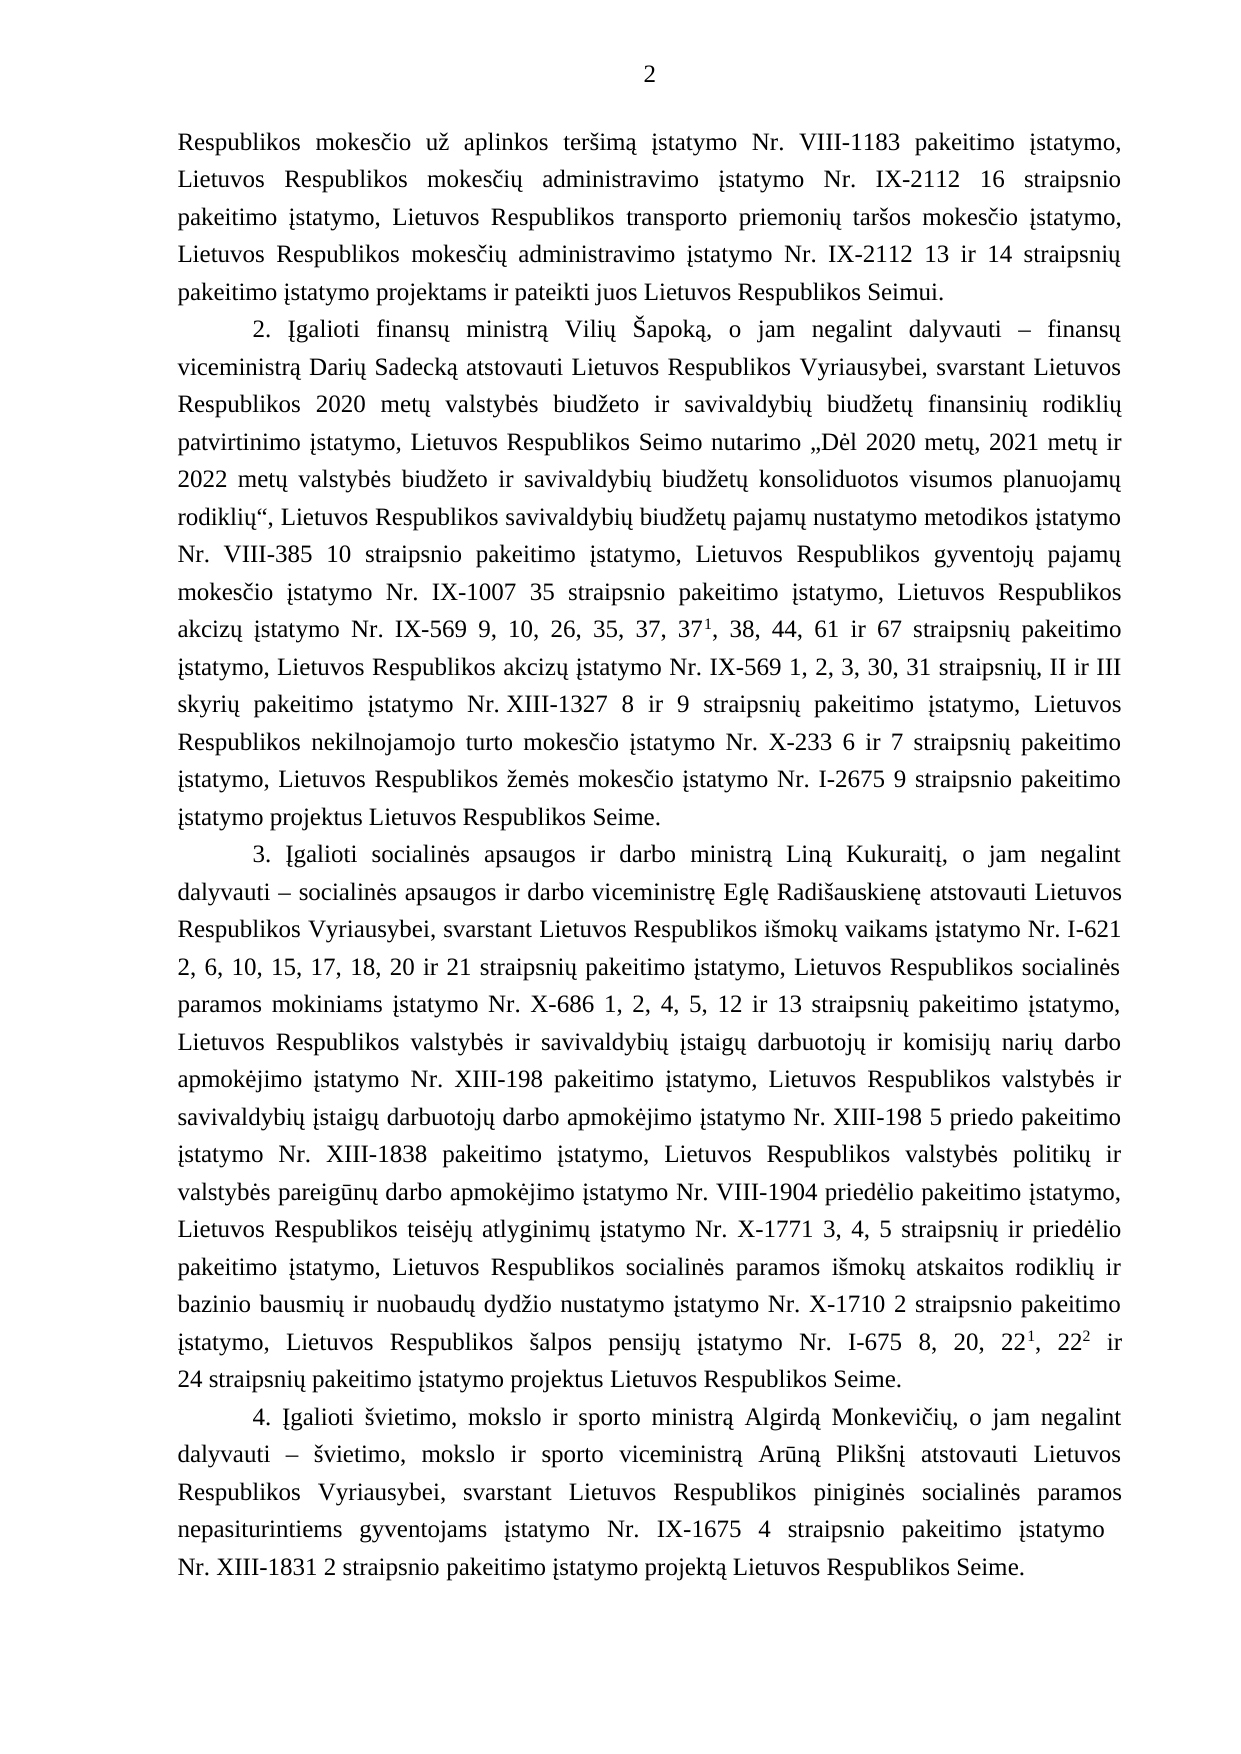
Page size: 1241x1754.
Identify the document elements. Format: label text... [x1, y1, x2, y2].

text 2. Įgalioti finansų ministrą Vilių Šapoką, o jam negalint dalyvauti – finansų viceministrą Darių Sadecką atstovauti Lietuvos Respublikos Vyriausybei, svarstant Lietuvos Respublikos 2020 metų valstybės biudžeto ir savivaldybių biudžetų finansinių rodiklių patvirtinimo įstatymo, Lietuvos Respublikos Seimo nutarimo „Dėl 2020 metų, 2021 metų ir 2022 metų valstybės biudžeto ir savivaldybių biudžetų konsoliduotos visumos planuojamų rodiklių“, Lietuvos Respublikos savivaldybių biudžetų pajamų nustatymo metodikos įstatymo Nr. VIII-385 10 straipsnio pakeitimo įstatymo, Lietuvos Respublikos gyventojų pajamų mokesčio įstatymo Nr. IX-1007 35 straipsnio pakeitimo įstatymo, Lietuvos Respublikos akcizų įstatymo Nr. IX-569 9, 10, 26, 35, 37, 371, 38, 44, 61 ir 67 straipsnių pakeitimo įstatymo, Lietuvos Respublikos akcizų įstatymo Nr. IX-569 1, 2, 3, 30, 31 straipsnių, II ir III skyrių pakeitimo įstatymo Nr. XIII‑1327 8 ir 9 straipsnių pakeitimo įstatymo, Lietuvos Respublikos nekilnojamojo turto mokesčio įstatymo Nr. X-233 6 ir 7 straipsnių pakeitimo įstatymo, Lietuvos Respublikos žemės mokesčio įstatymo Nr. I-2675 9 straipsnio pakeitimo įstatymo projektus Lietuvos Respublikos Seime. [177, 306, 1122, 831]
text Respublikos mokesčio už aplinkos teršimą įstatymo Nr. VIII-1183 pakeitimo įstatymo, Lietuvos Respublikos mokesčių administravimo įstatymo Nr. IX-2112 16 straipsnio pakeitimo įstatymo, Lietuvos Respublikos transporto priemonių taršos mokesčio įstatymo, Lietuvos Respublikos mokesčių administravimo įstatymo Nr. IX-2112 13 ir 14 straipsnių pakeitimo įstatymo projektams ir pateikti juos Lietuvos Respublikos Seimui. [177, 118, 1122, 306]
text 4. Įgalioti švietimo, mokslo ir sporto ministrą Algirdą Monkevičių, o jam negalint dalyvauti – švietimo, mokslo ir sporto viceministrą Arūną Plikšnį atstovauti Lietuvos Respublikos Vyriausybei, svarstant Lietuvos Respublikos piniginės socialinės paramos nepasiturintiems gyventojams įstatymo Nr. IX-1675 4 straipsnio pakeitimo įstatymo Nr. XIII-1831 2 straipsnio pakeitimo įstatymo projektą Lietuvos Respublikos Seime. [177, 1393, 1122, 1581]
text 3. Įgalioti socialinės apsaugos ir darbo ministrą Liną Kukuraitį, o jam negalint dalyvauti – socialinės apsaugos ir darbo viceministrę Eglę Radišauskienę atstovauti Lietuvos Respublikos Vyriausybei, svarstant Lietuvos Respublikos išmokų vaikams įstatymo Nr. I-621 2, 6, 10, 15, 17, 18, 20 ir 21 straipsnių pakeitimo įstatymo, Lietuvos Respublikos socialinės paramos mokiniams įstatymo Nr. X-686 1, 2, 4, 5, 12 ir 13 straipsnių pakeitimo įstatymo, Lietuvos Respublikos valstybės ir savivaldybių įstaigų darbuotojų ir komisijų narių darbo apmokėjimo įstatymo Nr. XIII-198 pakeitimo įstatymo, Lietuvos Respublikos valstybės ir savivaldybių įstaigų darbuotojų darbo apmokėjimo įstatymo Nr. XIII-198 5 priedo pakeitimo įstatymo Nr. XIII-1838 pakeitimo įstatymo, Lietuvos Respublikos valstybės politikų ir valstybės pareigūnų darbo apmokėjimo įstatymo Nr. VIII-1904 priedėlio pakeitimo įstatymo, Lietuvos Respublikos teisėjų atlyginimų įstatymo Nr. X-1771 3, 4, 5 straipsnių ir priedėlio pakeitimo įstatymo, Lietuvos Respublikos socialinės paramos išmokų atskaitos rodiklių ir bazinio bausmių ir nuobaudų dydžio nustatymo įstatymo Nr. X-1710 2 straipsnio pakeitimo įstatymo, Lietuvos Respublikos šalpos pensijų įstatymo Nr. I-675 8, 20, 221, 222 ir 24 straipsnių pakeitimo įstatymo projektus Lietuvos Respublikos Seime. [177, 831, 1122, 1393]
